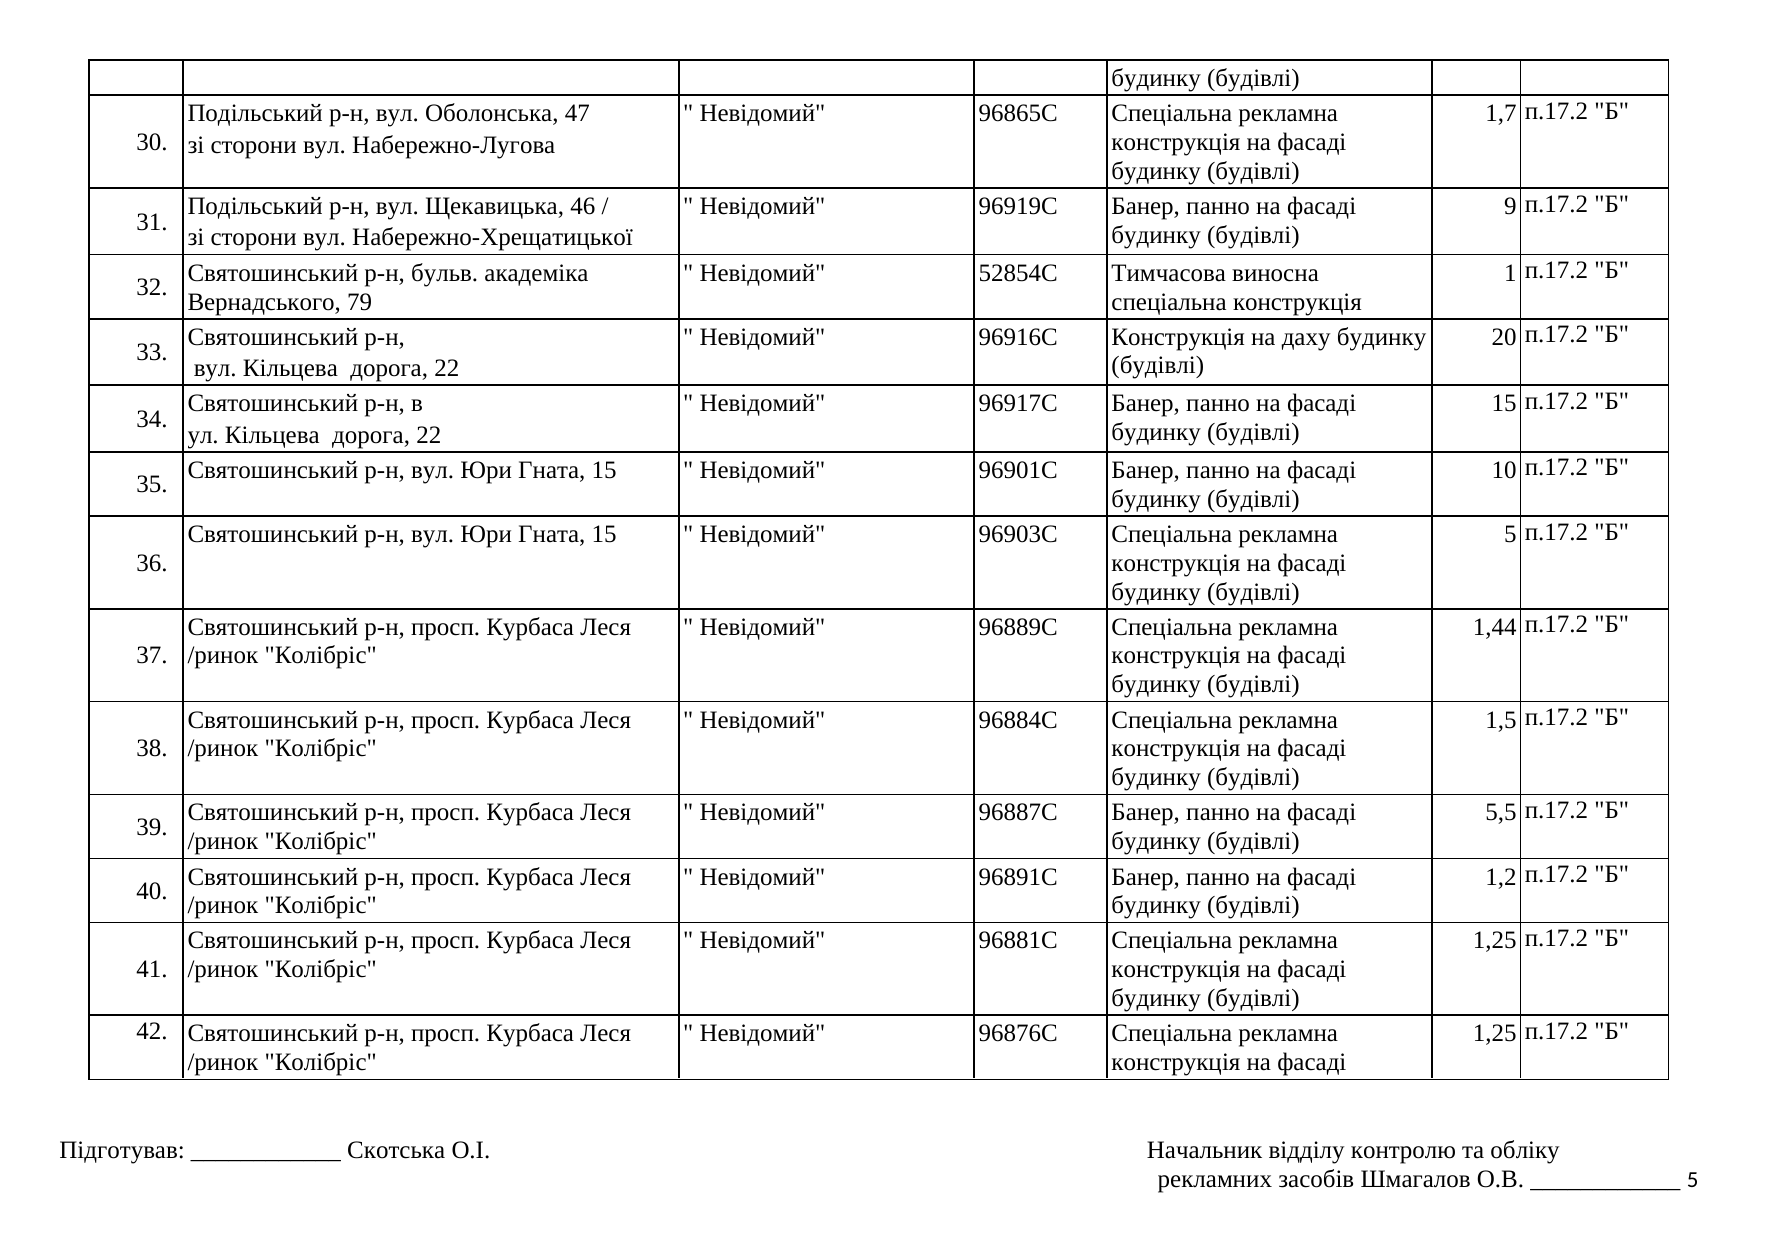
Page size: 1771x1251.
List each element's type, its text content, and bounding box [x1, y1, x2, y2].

table_cell Святошинський р-н, просп. Курбаса Леся /ринок "Колібріс" [184, 610, 678, 701]
table_cell Святошинський р-н, просп. Курбаса Леся /ринок "Колібріс" [184, 1016, 678, 1078]
table_cell [184, 61, 678, 94]
table_cell Спеціальна рекламна конструкція на фасаді будинку (будівлі) [1108, 517, 1431, 608]
table_cell 20 [1433, 320, 1520, 384]
table_cell 96876С [975, 1016, 1106, 1078]
table_cell Спеціальна рекламна конструкція на фасаді будинку (будівлі) [1108, 923, 1431, 1014]
table_cell Святошинський р-н, вул. Кільцева дорога, 22 [184, 320, 678, 384]
table_cell [1521, 61, 1668, 94]
table_cell 5 [1433, 517, 1520, 608]
table_cell п.17.2 "Б" [1521, 859, 1668, 922]
table_cell " Невідомий" [680, 610, 973, 701]
table_cell п.17.2 "Б" [1521, 189, 1668, 254]
table_cell п.17.2 "Б" [1521, 610, 1668, 701]
table_cell Банер, панно на фасаді будинку (будівлі) [1108, 453, 1431, 515]
table_cell " Невідомий" [680, 386, 973, 451]
table_cell Святошинський р-н, вул. Юри Гната, 15 [184, 517, 678, 608]
table_cell 5,5 [1433, 795, 1520, 857]
table_cell п.17.2 "Б" [1521, 386, 1668, 451]
table_cell Святошинський р-н, просп. Курбаса Леся /ринок "Колібріс" [184, 702, 678, 793]
table_cell Спеціальна рекламна конструкція на фасаді будинку (будівлі) [1108, 702, 1431, 793]
table_cell " Невідомий" [680, 189, 973, 254]
table_cell 96865С [975, 96, 1106, 187]
table_cell Конструкція на даху будинку (будівлі) [1108, 320, 1431, 384]
table_cell " Невідомий" [680, 702, 973, 793]
table_cell [90, 386, 182, 451]
table_cell " Невідомий" [680, 923, 973, 1014]
table_cell 1,5 [1433, 702, 1520, 793]
table_cell [90, 610, 182, 701]
table_cell Спеціальна рекламна конструкція на фасаді будинку (будівлі) [1108, 610, 1431, 701]
table_cell Святошинський р-н, вул. Юри Гната, 15 [184, 453, 678, 515]
table_cell 52854С [975, 255, 1106, 318]
table_cell [90, 255, 182, 318]
table_cell " Невідомий" [680, 96, 973, 187]
table_cell п.17.2 "Б" [1521, 320, 1668, 384]
table_cell 96903С [975, 517, 1106, 608]
table_cell 96916С [975, 320, 1106, 384]
table_cell 1,7 [1433, 96, 1520, 187]
table_cell 96884С [975, 702, 1106, 793]
table_cell [90, 96, 182, 187]
table_cell [1433, 61, 1520, 94]
table_cell [975, 61, 1106, 94]
table_cell 15 [1433, 386, 1520, 451]
table_cell [90, 517, 182, 608]
table_cell " Невідомий" [680, 859, 973, 922]
table_cell Банер, панно на фасаді будинку (будівлі) [1108, 859, 1431, 922]
table_cell 10 [1433, 453, 1520, 515]
table_cell Святошинський р-н, просп. Курбаса Леся /ринок "Колібріс" [184, 859, 678, 922]
table_cell [90, 1016, 182, 1078]
table_cell п.17.2 "Б" [1521, 795, 1668, 857]
table_cell п.17.2 "Б" [1521, 1016, 1668, 1078]
table_cell 1,44 [1433, 610, 1520, 701]
table_cell 1,25 [1433, 1016, 1520, 1078]
table_cell 96887С [975, 795, 1106, 857]
table_cell 96917С [975, 386, 1106, 451]
table_cell Святошинський р-н, просп. Курбаса Леся /ринок "Колібріс" [184, 795, 678, 857]
table_cell Тимчасова виносна спеціальна конструкція [1108, 255, 1431, 318]
table_cell " Невідомий" [680, 1016, 973, 1078]
table_cell 96881С [975, 923, 1106, 1014]
table_cell Банер, панно на фасаді будинку (будівлі) [1108, 795, 1431, 857]
table_cell 96889С [975, 610, 1106, 701]
table_cell п.17.2 "Б" [1521, 517, 1668, 608]
table_cell [90, 795, 182, 857]
table_cell " Невідомий" [680, 517, 973, 608]
table_cell п.17.2 "Б" [1521, 702, 1668, 793]
table_cell п.17.2 "Б" [1521, 453, 1668, 515]
table_cell 1,2 [1433, 859, 1520, 922]
table_cell " Невідомий" [680, 320, 973, 384]
table_cell " Невідомий" [680, 795, 973, 857]
table_cell [90, 189, 182, 254]
table_cell " Невідомий" [680, 255, 973, 318]
table_cell 9 [1433, 189, 1520, 254]
table_cell п.17.2 "Б" [1521, 255, 1668, 318]
table_cell Спеціальна рекламна конструкція на фасаді [1108, 1016, 1431, 1078]
table_cell 96891С [975, 859, 1106, 922]
table_cell [90, 859, 182, 922]
table_cell Банер, панно на фасаді будинку (будівлі) [1108, 386, 1431, 451]
table_cell [90, 702, 182, 793]
table_cell Подільський р-н, вул. Оболонська, 47 зі сторони вул. Набережно-Лугова [184, 96, 678, 187]
table_cell 96919С [975, 189, 1106, 254]
table_cell Святошинський р-н, просп. Курбаса Леся /ринок "Колібріс" [184, 923, 678, 1014]
table_cell [90, 61, 182, 94]
table_cell 1,25 [1433, 923, 1520, 1014]
table_cell [680, 61, 973, 94]
table_cell [90, 453, 182, 515]
table_cell Подільський р-н, вул. Щекавицька, 46 / зі сторони вул. Набережно-Хрещатицької [184, 189, 678, 254]
table_cell 96901С [975, 453, 1106, 515]
table_cell [90, 320, 182, 384]
table_cell Святошинський р-н, в ул. Кільцева дорога, 22 [184, 386, 678, 451]
table_cell Банер, панно на фасаді будинку (будівлі) [1108, 189, 1431, 254]
table_cell будинку (будівлі) [1108, 61, 1431, 94]
table_cell п.17.2 "Б" [1521, 923, 1668, 1014]
table_cell Святошинський р-н, бульв. академіка Вернадського, 79 [184, 255, 678, 318]
table_cell 1 [1433, 255, 1520, 318]
table_cell " Невідомий" [680, 453, 973, 515]
table_cell [90, 923, 182, 1014]
table_cell Спеціальна рекламна конструкція на фасаді будинку (будівлі) [1108, 96, 1431, 187]
table_cell п.17.2 "Б" [1521, 96, 1668, 187]
